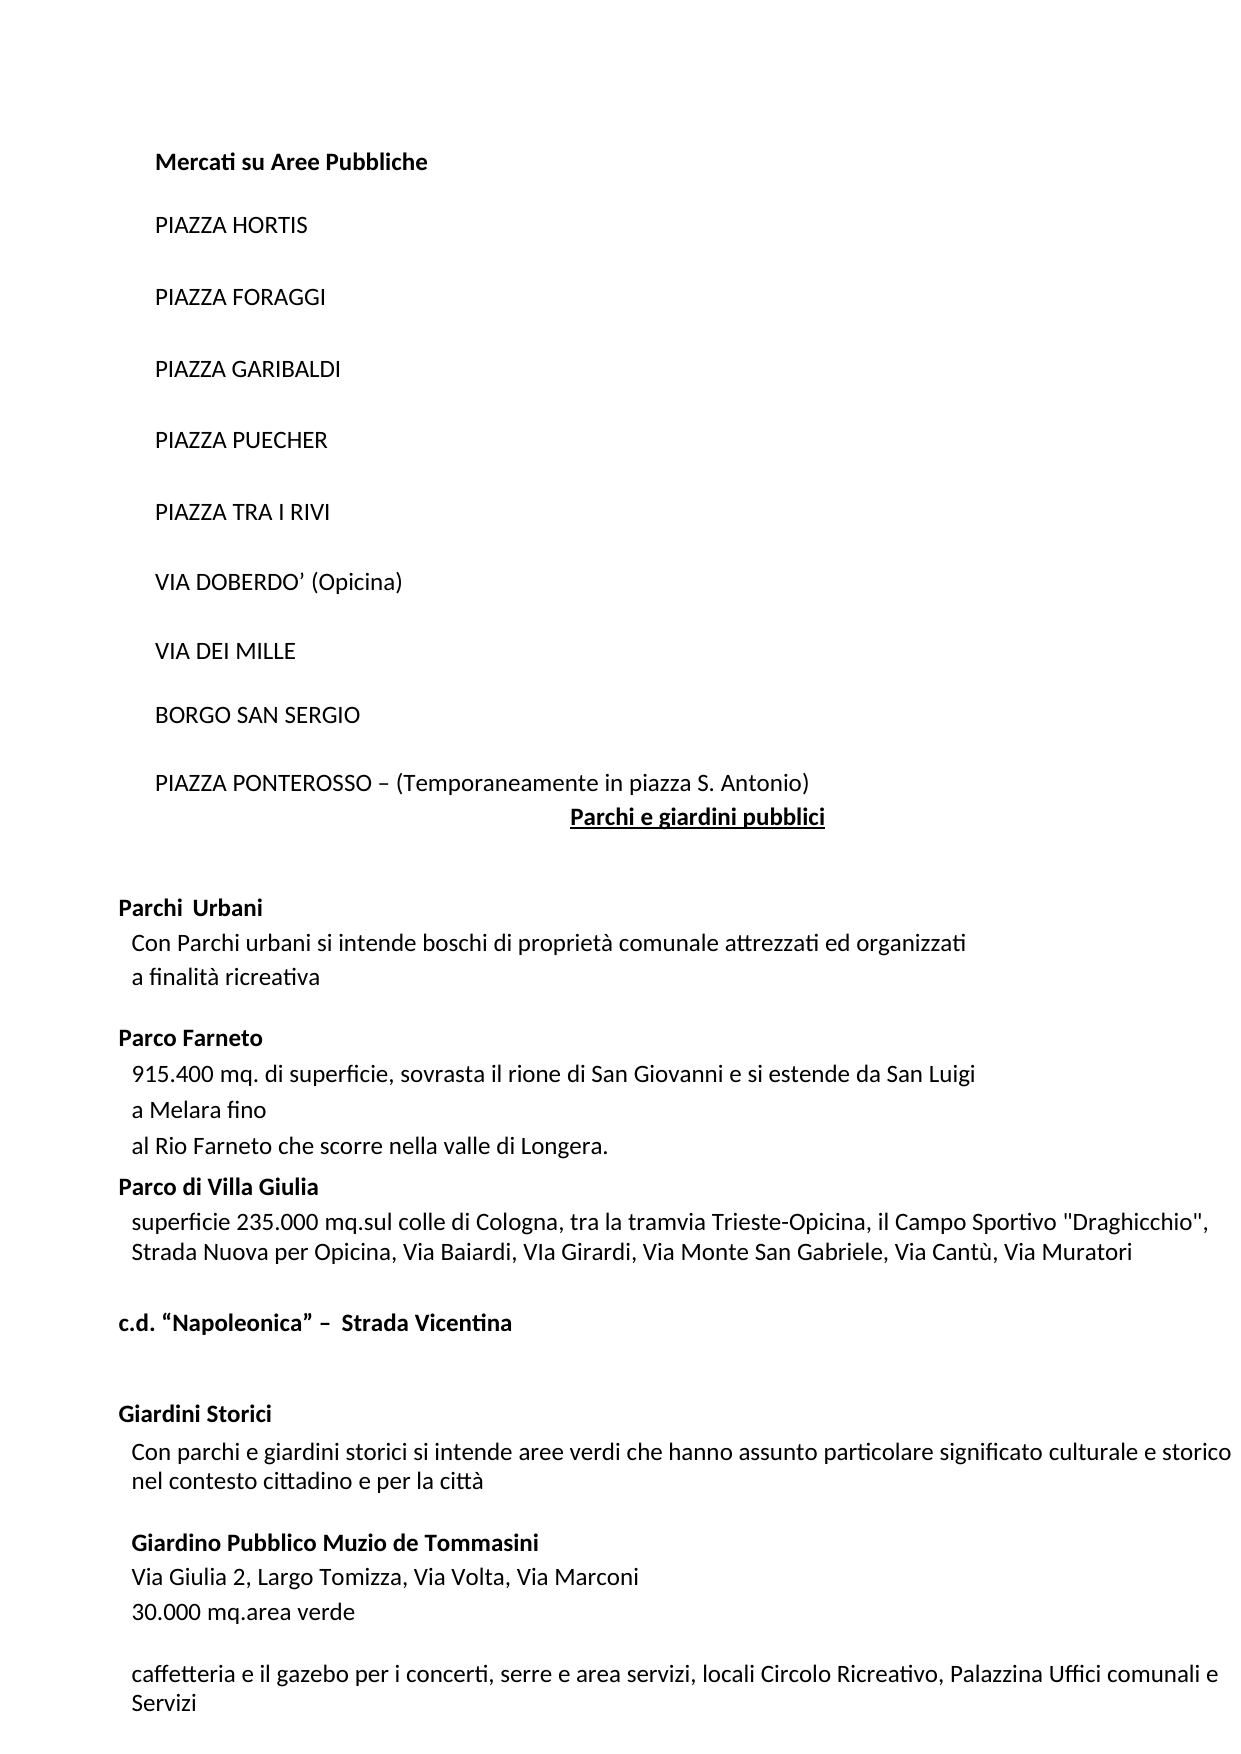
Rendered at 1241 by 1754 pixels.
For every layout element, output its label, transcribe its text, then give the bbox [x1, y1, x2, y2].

text VIA DEI MILLE BORGO SAN SERGIO [155, 635, 361, 730]
text 30.000 mq.area verde [131, 1596, 1240, 1626]
text VIA DOBERDO’ (Opicina) [155, 568, 1240, 596]
subtitle c.d. “Napoleonica” – Strada Vicentina [118, 1307, 1240, 1337]
text Parchi e giardini pubblici [155, 801, 1240, 832]
text superficie 235.000 mq.sul colle di Cologna, tra la tramvia Trieste-Opicina, il Campo Sportivo "Draghicchio", [131, 1207, 1240, 1237]
subtitle Mercati su Aree Pubbliche [155, 146, 1240, 177]
text 915.400 mq. di superficie, sovrasta il rione di San Giovanni e si estende da San Luigi a Melara fino [131, 1058, 980, 1125]
text al Rio Farneto che scorre nella valle di Longera. [131, 1130, 1240, 1161]
subtitle Giardino Pubblico Muzio de Tommasini [131, 1527, 1240, 1557]
subtitle Parco Farneto [118, 1022, 1240, 1052]
text PIAZZA HORTIS PIAZZA FORAGGI PIAZZA GARIBALDI PIAZZA PUECHER PIAZZA TRA I RIVI [155, 210, 344, 527]
text caffetteria e il gazebo per i concerti, serre e area servizi, locali Circolo Ricreativo, Palazzina Uffici comunali e Servizi [131, 1658, 1240, 1718]
text Parchi Urbani [118, 893, 1240, 923]
text PIAZZA PONTEROSSO – (Temporaneamente in piazza S. Antonio) [155, 767, 1240, 798]
text Via Giulia 2, Largo Tomizza, Via Volta, Via Marconi [131, 1561, 1240, 1592]
text Strada Nuova per Opicina, Via Baiardi, VIa Girardi, Via Monte San Gabriele, Via Cantù, Via Muratori [131, 1237, 1240, 1266]
subtitle Parco di Villa Giulia [118, 1171, 1240, 1201]
text Con Parchi urbani si intende boschi di proprietà comunale attrezzati ed organizzati a finalità ricreativa [131, 927, 968, 991]
text Giardini Storici [118, 1398, 1240, 1429]
text Con parchi e giardini storici si intende aree verdi che hanno assunto particolare significato culturale e storico nel contesto cittadino e per la città [131, 1436, 1240, 1496]
